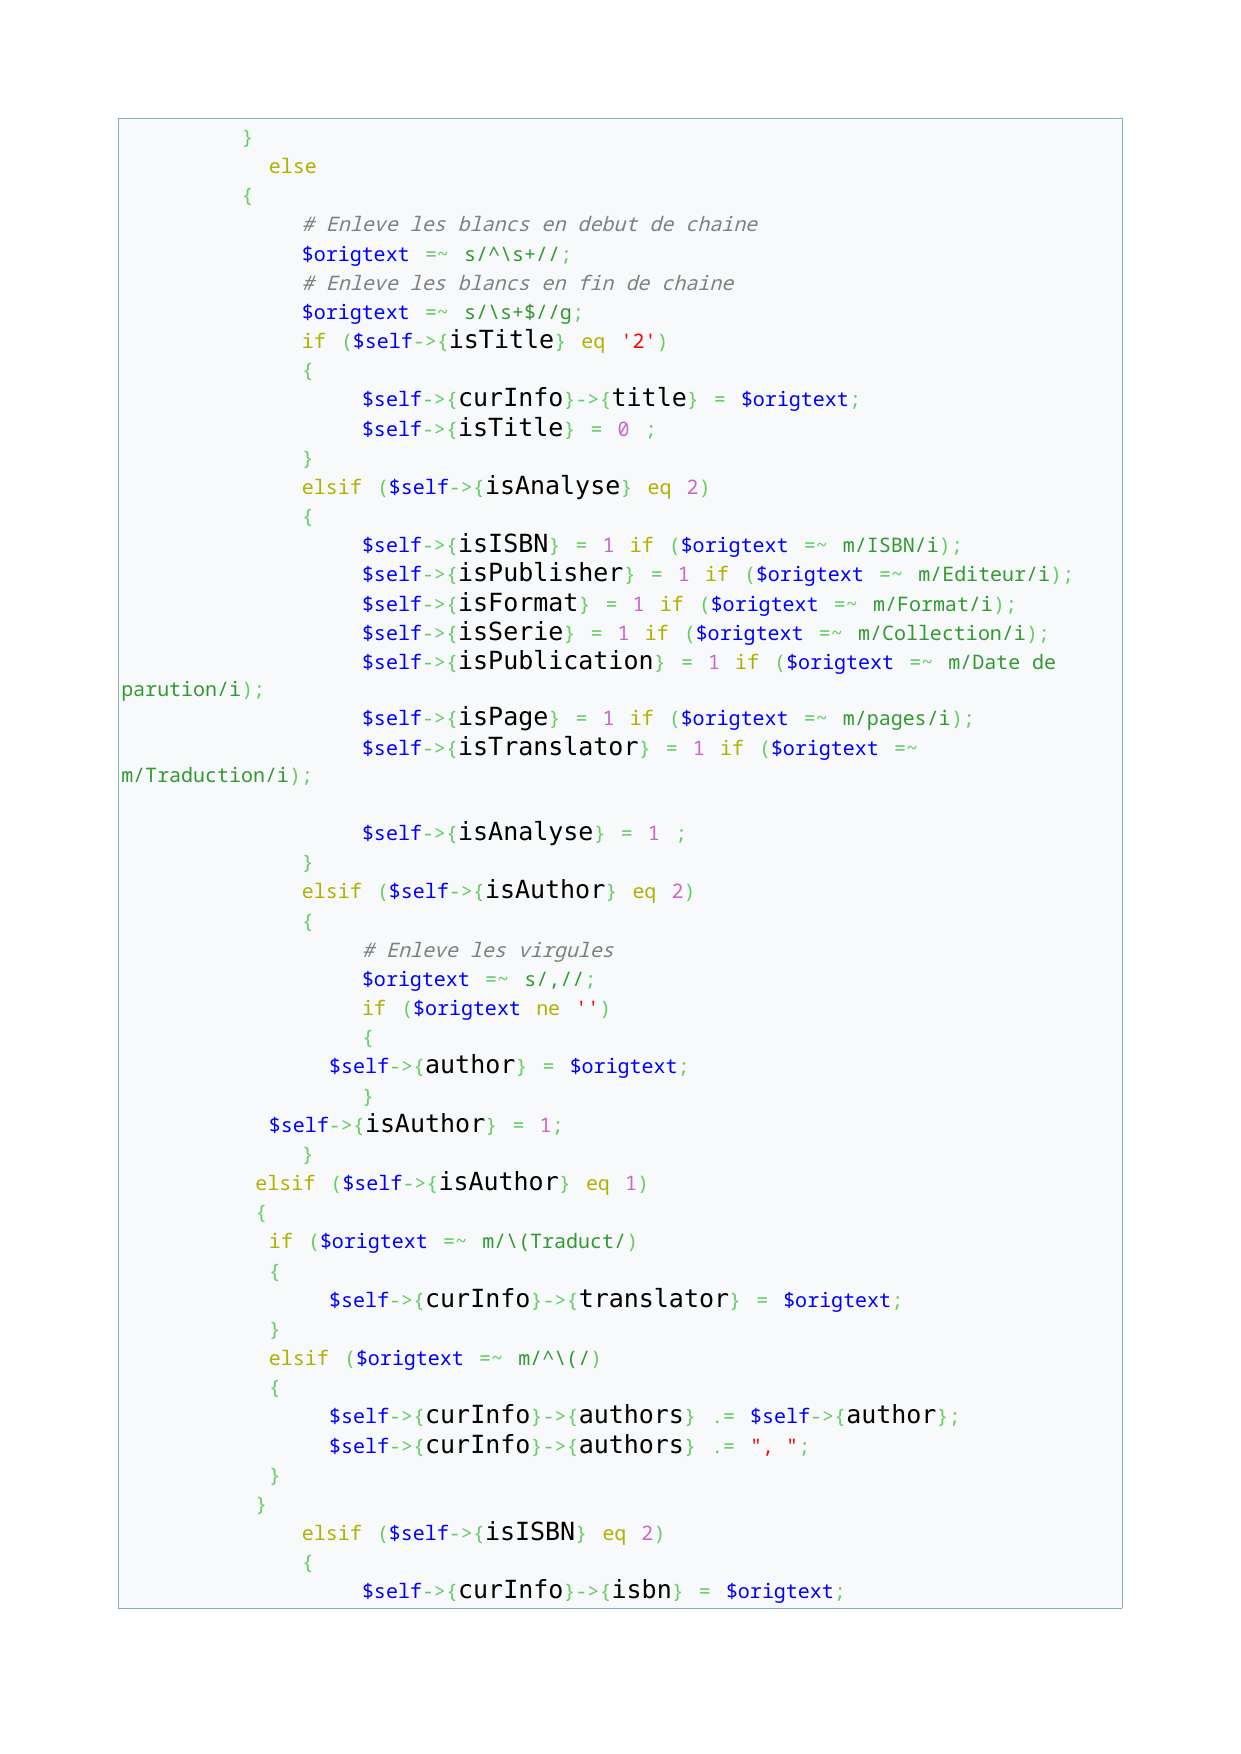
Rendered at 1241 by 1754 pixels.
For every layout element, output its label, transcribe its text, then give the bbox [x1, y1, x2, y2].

table_header } else { # Enleve les blancs en debut de chaine $origtext =~ s/^\s+//; # Enleve les blancs en fin de chaine $origtext =~ s/\s+$//g; if ($self->{isTitle} eq '2') { $self->{curInfo}->{title} = $origtext; $self->{isTitle} = 0 ; } elsif ($self->{isAnalyse} eq 2) { $self->{isISBN} = 1 if ($origtext =~ m/ISBN/i); $self->{isPublisher} = 1 if ($origtext =~ m/Editeur/i); $self->{isFormat} = 1 if ($origtext =~ m/Format/i); $self->{isSerie} = 1 if ($origtext =~ m/Collection/i); $self->{isPublication} = 1 if ($origtext =~ m/Date de parution/i); $self->{isPage} = 1 if ($origtext =~ m/pages/i); $self->{isTranslator} = 1 if ($origtext =~ m/Traduction/i); $self->{isAnalyse} = 1 ; } elsif ($self->{isAuthor} eq 2) { # Enleve les virgules $origtext =~ s/,//; if ($origtext ne '') { $self->{author} = $origtext; } $self->{isAuthor} = 1; } elsif ($self->{isAuthor} eq 1) { if ($origtext =~ m/\(Traduct/) { $self->{curInfo}->{translator} = $origtext; } elsif ($origtext =~ m/^\(/) { $self->{curInfo}->{authors} .= $self->{author}; $self->{curInfo}->{authors} .= ", "; } } elsif ($self->{isISBN} eq 2) { $self->{curInfo}->{isbn} = $origtext; [119, 119, 1122, 1608]
